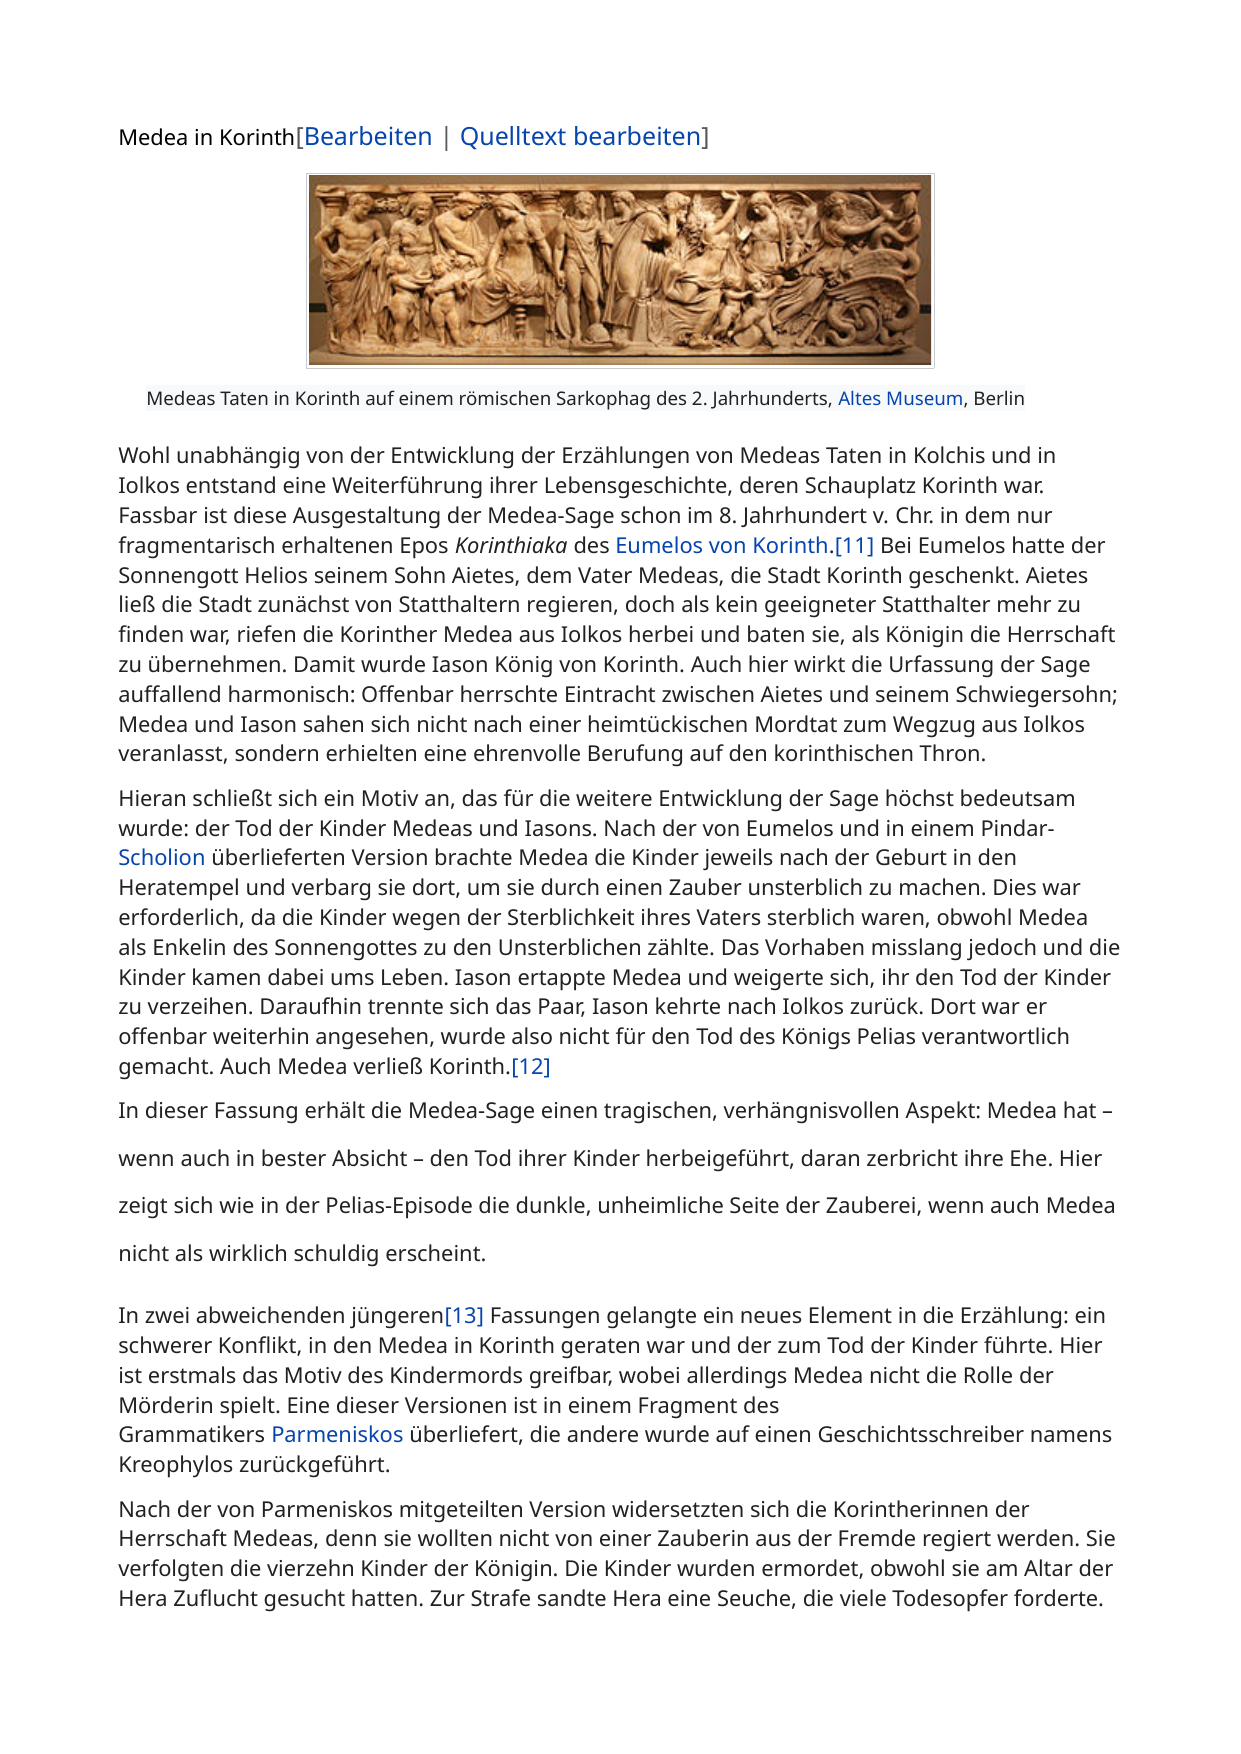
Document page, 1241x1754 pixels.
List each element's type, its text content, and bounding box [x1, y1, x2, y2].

picture [309, 175, 932, 365]
subtitle Medea in Korinth[Bearbeiten | Quelltext bearbeiten] [118, 118, 1122, 152]
text Medeas Taten in Korinth auf einem römischen Sarkophag des 2. Jahrhunderts, Altes Museum, Berlin [123, 385, 1122, 411]
text Hieran schließt sich ein Motiv an, das für die weitere Entwicklung der Sage höchst bedeutsam wurde: der Tod der Kinder Medeas und Iasons. Nach der von Eumelos und in einem Pindar-Scholion überlieferten Version brachte Medea die Kinder jeweils nach der Geburt in den Heratempel und verbarg sie dort, um sie durch einen Zauber unsterblich zu machen. Dies war erforderlich, da die Kinder wegen der Sterblichkeit ihres Vaters sterblich waren, obwohl Medea als Enkelin des Sonnengottes zu den Unsterblichen zählte. Das Vorhaben misslang jedoch und die Kinder kamen dabei ums Leben. Iason ertappte Medea und weigerte sich, ihr den Tod der Kinder zu verzeihen. Daraufhin trennte sich das Paar, Iason kehrte nach Iolkos zurück. Dort war er offenbar weiterhin angesehen, wurde also nicht für den Tod des Königs Pelias verantwortlich gemacht. Auch Medea verließ Korinth.[12] [118, 783, 1122, 1081]
text In dieser Fassung erhält die Medea-Sage einen tragischen, verhängnisvollen Aspekt: Medea hat – wenn auch in bester Absicht – den Tod ihrer Kinder herbeigeführt, daran zerbricht ihre Ehe. Hier zeigt sich wie in der Pelias-Episode die dunkle, unheimliche Seite der Zauberei, wenn auch Medea nicht als wirklich schuldig erscheint. [118, 1095, 1122, 1268]
text Wohl unabhängig von der Entwicklung der Erzählungen von Medeas Taten in Kolchis und in Iolkos entstand eine Weiterführung ihrer Lebensgeschichte, deren Schauplatz Korinth war. Fassbar ist diese Ausgestaltung der Medea-Sage schon im 8. Jahrhundert v. Chr. in dem nur fragmentarisch erhaltenen Epos Korinthiaka des Eumelos von Korinth.[11] Bei Eumelos hatte der Sonnengott Helios seinem Sohn Aietes, dem Vater Medeas, die Stadt Korinth geschenkt. Aietes ließ die Stadt zunächst von Statthaltern regieren, doch als kein geeigneter Statthalter mehr zu finden war, riefen die Korinther Medea aus Iolkos herbei und baten sie, als Königin die Herrschaft zu übernehmen. Damit wurde Iason König von Korinth. Auch hier wirkt die Urfassung der Sage auffallend harmonisch: Offenbar herrschte Eintracht zwischen Aietes und seinem Schwiegersohn; Medea und Iason sahen sich nicht nach einer heimtückischen Mordtat zum Wegzug aus Iolkos veranlasst, sondern erhielten eine ehrenvolle Berufung auf den korinthischen Thron. [118, 441, 1122, 768]
text Nach der von Parmeniskos mitgeteilten Version widersetzten sich die Korintherinnen der Herrschaft Medeas, denn sie wollten nicht von einer Zauberin aus der Fremde regiert werden. Sie verfolgten die vierzehn Kinder der Königin. Die Kinder wurden ermordet, obwohl sie am Altar der Hera Zuflucht gesucht hatten. Zur Strafe sandte Hera eine Seuche, die viele Todesopfer forderte. [118, 1494, 1122, 1613]
text In zwei abweichenden jüngeren[13] Fassungen gelangte ein neues Element in die Erzählung: ein schwerer Konflikt, in den Medea in Korinth geraten war und der zum Tod der Kinder führte. Hier ist erstmals das Motiv des Kindermords greifbar, wobei allerdings Medea nicht die Rolle der Mörderin spielt. Eine dieser Versionen ist in einem Fragment des Grammatikers Parmeniskos überliefert, die andere wurde auf einen Geschichtsschreiber namens Kreophylos zurückgeführt. [118, 1300, 1122, 1479]
